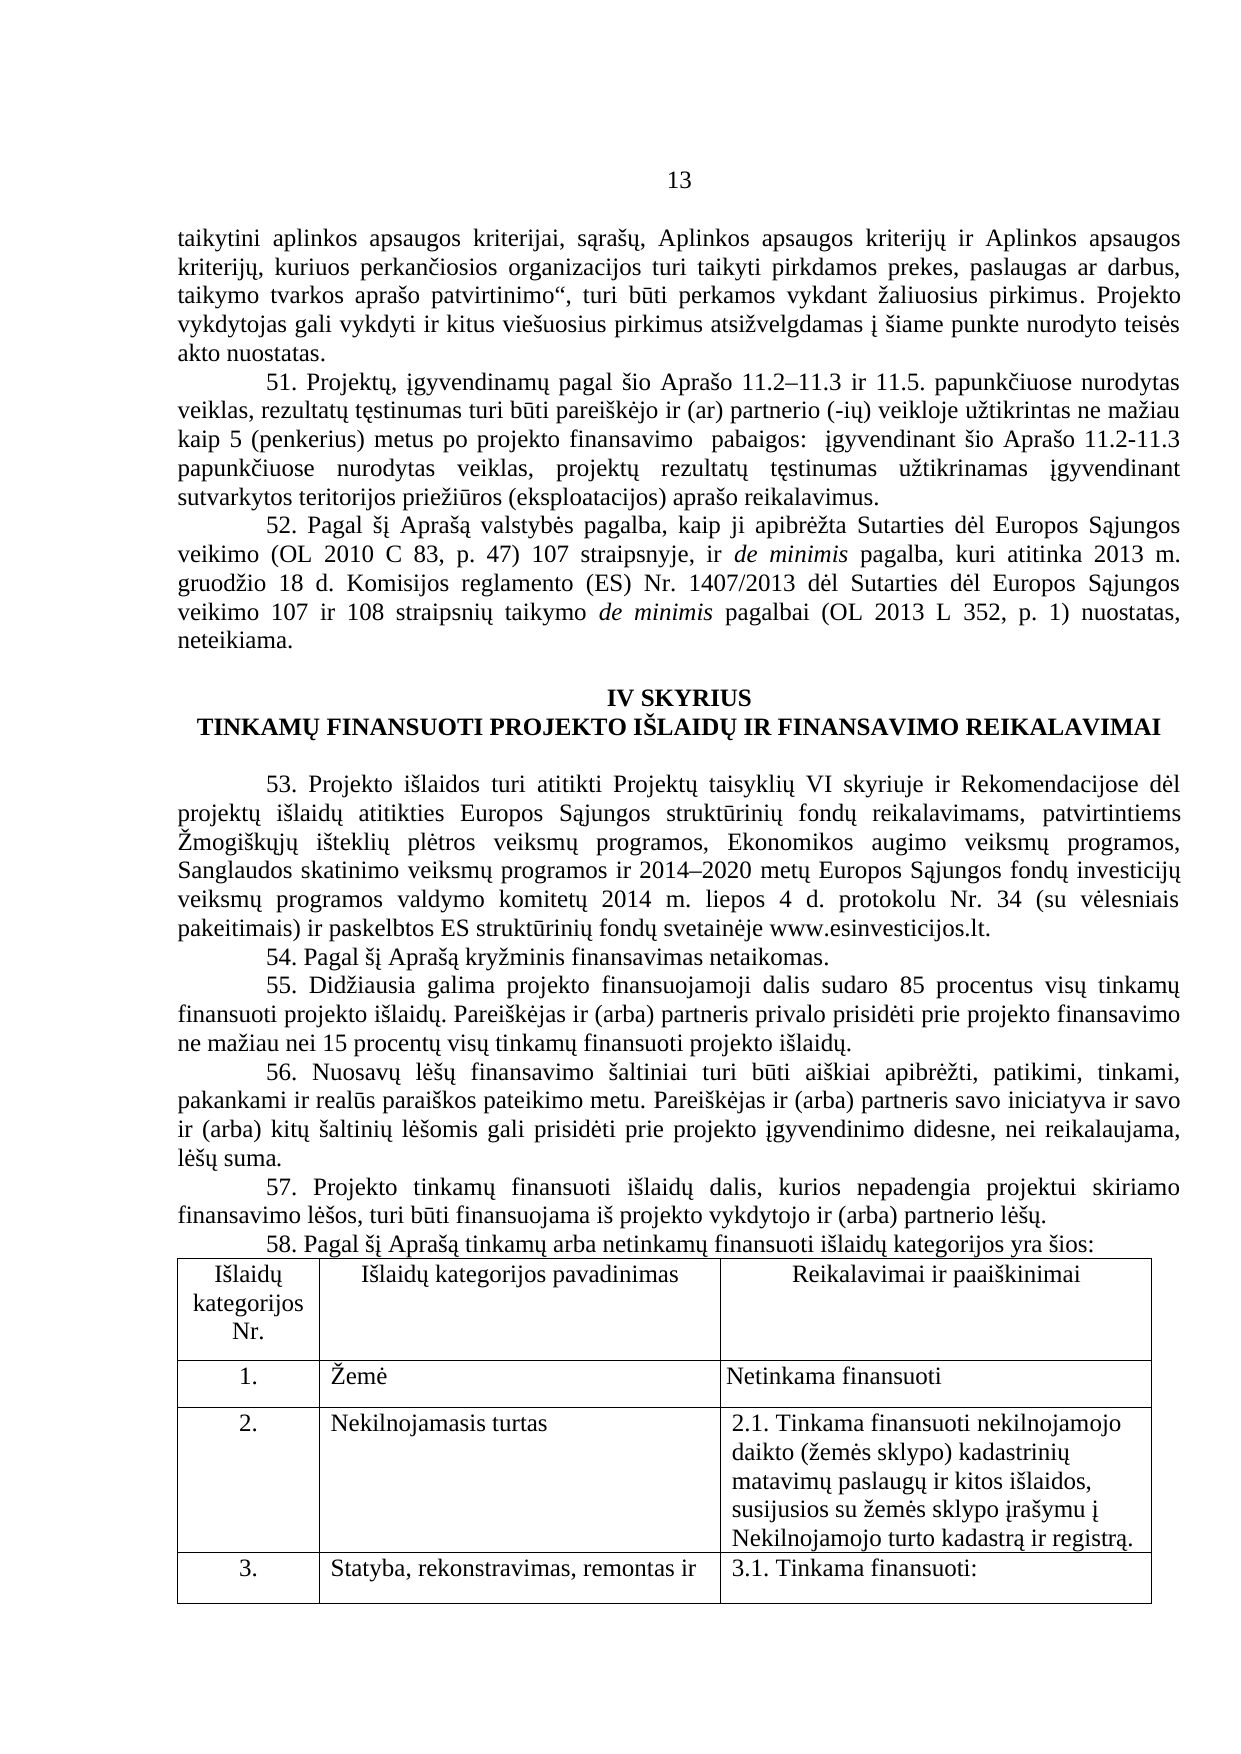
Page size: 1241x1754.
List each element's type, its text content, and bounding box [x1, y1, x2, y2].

text 53. Projekto išlaidos turi atitikti Projektų taisyklių VI skyriuje ir Rekomendacijose dėl projektų išlaidų atitikties Europos Sąjungos struktūrinių fondų reikalavimams, patvirtintiems Žmogiškųjų išteklių plėtros veiksmų programos, Ekonomikos augimo veiksmų programos, Sanglaudos skatinimo veiksmų programos ir 2014–2020 metų Europos Sąjungos fondų investicijų veiksmų programos valdymo komitetų 2014 m. liepos 4 d. protokolu Nr. 34 (su vėlesniais pakeitimais) ir paskelbtos ES struktūrinių fondų svetainėje www.esinvesticijos.lt. [177, 769, 1181, 942]
table_cell 2. [178, 1408, 319, 1552]
table_header Išlaidų kategorijos pavadinimas [320, 1259, 720, 1360]
text TINKAMŲ FINANSUOTI PROJEKTO IŠLAIDŲ IR FINANSAVIMO REIKALAVIMAI [177, 712, 1181, 740]
table_cell Nekilnojamasis turtas [320, 1408, 720, 1552]
text 54. Pagal šį Aprašą kryžminis finansavimas netaikomas. [177, 942, 1181, 970]
table_cell Statyba, rekonstravimas, remontas ir [320, 1553, 720, 1603]
table_cell 3.1. Tinkama finansuoti: [721, 1553, 1151, 1603]
text 55. Didžiausia galima projekto finansuojamoji dalis sudaro 85 procentus visų tinkamų finansuoti projekto išlaidų. Pareiškėjas ir (arba) partneris privalo prisidėti prie projekto finansavimo ne mažiau nei 15 procentų visų tinkamų finansuoti projekto išlaidų. [177, 970, 1181, 1057]
table_header Reikalavimai ir paaiškinimai [721, 1259, 1151, 1360]
text IV SKYRIUS [177, 683, 1181, 712]
text 51. Projektų, įgyvendinamų pagal šio Aprašo 11.2–11.3 ir 11.5. papunkčiuose nurodytas veiklas, rezultatų tęstinumas turi būti pareiškėjo ir (ar) partnerio (-ių) veikloje užtikrintas ne mažiau kaip 5 (penkerius) metus po projekto finansavimo pabaigos: įgyvendinant šio Aprašo 11.2-11.3 papunkčiuose nurodytas veiklas, projektų rezultatų tęstinumas užtikrinamas įgyvendinant sutvarkytos teritorijos priežiūros (eksploatacijos) aprašo reikalavimus. [177, 367, 1181, 510]
text 57. Projekto tinkamų finansuoti išlaidų dalis, kurios nepadengia projektui skiriamo finansavimo lėšos, turi būti finansuojama iš projekto vykdytojo ir (arba) partnerio lėšų. [177, 1172, 1181, 1229]
text 56. Nuosavų lėšų finansavimo šaltiniai turi būti aiškiai apibrėžti, patikimi, tinkami, pakankami ir realūs paraiškos pateikimo metu. Pareiškėjas ir (arba) partneris savo iniciatyva ir savo ir (arba) kitų šaltinių lėšomis gali prisidėti prie projekto įgyvendinimo didesne, nei reikalaujama, lėšų suma. [177, 1057, 1181, 1172]
text 52. Pagal šį Aprašą valstybės pagalba, kaip ji apibrėžta Sutarties dėl Europos Sąjungos veikimo (OL 2010 C 83, p. 47) 107 straipsnyje, ir de minimis pagalba, kuri atitinka 2013 m. gruodžio 18 d. Komisijos reglamento (ES) Nr. 1407/2013 dėl Sutarties dėl Europos Sąjungos veikimo 107 ir 108 straipsnių taikymo de minimis pagalbai (OL 2013 L 352, p. 1) nuostatas, neteikiama. [177, 510, 1181, 654]
text taikytini aplinkos apsaugos kriterijai, sąrašų, Aplinkos apsaugos kriterijų ir Aplinkos apsaugos kriterijų, kuriuos perkančiosios organizacijos turi taikyti pirkdamos prekes, paslaugas ar darbus, taikymo tvarkos aprašo patvirtinimo“, turi būti perkamos vykdant žaliuosius pirkimus. Projekto vykdytojas gali vykdyti ir kitus viešuosius pirkimus atsižvelgdamas į šiame punkte nurodyto teisės akto nuostatas. [177, 223, 1181, 367]
table_cell 1. [178, 1361, 319, 1407]
table_header Išlaidų kategorijos Nr. [178, 1259, 319, 1360]
table_cell 2.1. Tinkama finansuoti nekilnojamojo daikto (žemės sklypo) kadastrinių matavimų paslaugų ir kitos išlaidos, susijusios su žemės sklypo įrašymu į Nekilnojamojo turto kadastrą ir registrą. [721, 1408, 1151, 1552]
table_cell Netinkama finansuoti [721, 1361, 1151, 1407]
table_cell 3. [178, 1553, 319, 1603]
text 58. Pagal šį Aprašą tinkamų arba netinkamų finansuoti išlaidų kategorijos yra šios: [177, 1229, 1181, 1258]
table_cell Žemė [320, 1361, 720, 1407]
